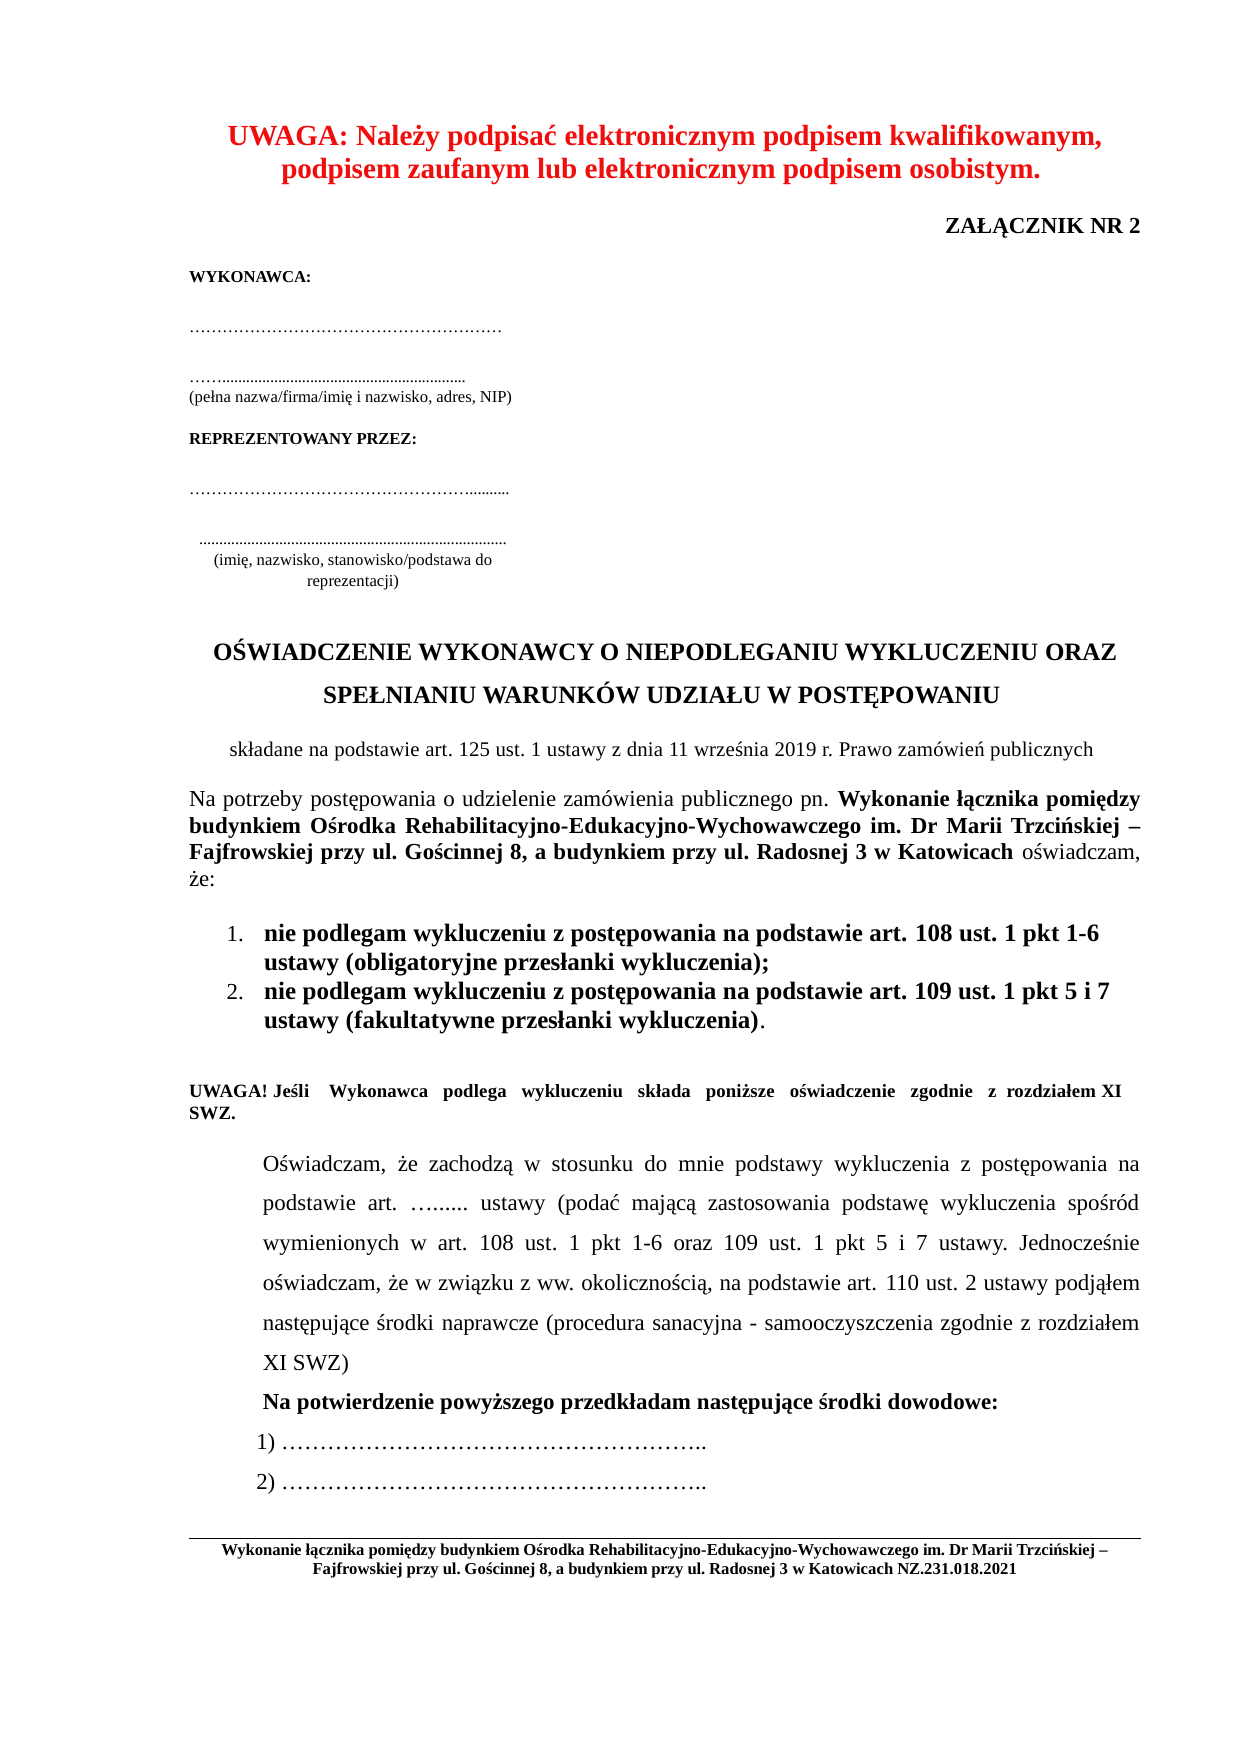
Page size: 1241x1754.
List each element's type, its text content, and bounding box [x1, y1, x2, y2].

text .............................................................................(imię, nazwisko, stanowisko/podstawa do reprezentacji) [189, 527, 517, 589]
text ……............................................................. [189, 365, 520, 386]
text REPREZENTOWANY PRZEZ: [189, 427, 1141, 448]
text UWAGA! Jeśli Wykonawca podlega wykluczeniu składa poniższe oświadczenie zgodnie z rozdziałem XI SWZ. [189, 1080, 1141, 1124]
text OŚWIADCZENIE WYKONAWCY O NIEPODLEGANIU WYKLUCZENIU ORAZ SPEŁNIANIU WARUNKÓW UDZIAŁU W POSTĘPOWANIU [189, 637, 1141, 709]
text ………………………………………………… [189, 315, 520, 336]
text …………………………………………….......... [189, 477, 517, 498]
text WYKONAWCA: [189, 265, 1141, 286]
text UWAGA: Należy podpisać elektronicznym podpisem kwalifikowanym, podpisem zaufanym lub elektronicznym podpisem osobistym. [189, 118, 1141, 185]
text ZAŁĄCZNIK NR 2 [189, 212, 1141, 238]
text 2) ……………………………………………….. [189, 1468, 1138, 1494]
text Na potwierdzenie powyższego przedkładam następujące środki dowodowe: [189, 1388, 1141, 1415]
text składane na podstawie art. 125 ust. 1 ustawy z dnia 11 września 2019 r. Prawo zamówień publicznych [189, 736, 1141, 761]
list nie podlegam wykluczeniu z postępowania na podstawie art. 108 ust. 1 pkt 1-6 ustawy (obligatoryjne przesłanki wykluczenia); [226, 918, 1141, 976]
text Na potrzeby postępowania o udzielenie zamówienia publicznego pn. Wykonanie łącznika pomiędzy budynkiem Ośrodka Rehabilitacyjno-Edukacyjno-Wychowawczego im. Dr Marii Trzcińskiej – Fajfrowskiej przy ul. Gościnnej 8, a budynkiem przy ul. Radosnej 3 w Katowicach oświadczam, że: [189, 785, 1141, 891]
text (pełna nazwa/firma/imię i nazwisko, adres, NIP) [189, 386, 577, 406]
text 1) ……………………………………………….. [189, 1428, 1138, 1454]
list nie podlegam wykluczeniu z postępowania na podstawie art. 109 ust. 1 pkt 5 i 7 ustawy (fakultatywne przesłanki wykluczenia). [226, 976, 1141, 1034]
text Oświadczam, że zachodzą w stosunku do mnie podstawy wykluczenia z postępowania na podstawie art. …...... ustawy (podać mającą zastosowania podstawę wykluczenia spośród wymienionych w art. 108 ust. 1 pkt 1-6 oraz 109 ust. 1 pkt 5 i 7 ustawy. Jednocześnie oświadczam, że w związku z ww. okolicznością, na podstawie art. 110 ust. 2 ustawy podjąłem następujące środki naprawcze (procedura sanacyjna - samooczyszczenia zgodnie z rozdziałem XI SWZ) [263, 1149, 1141, 1375]
